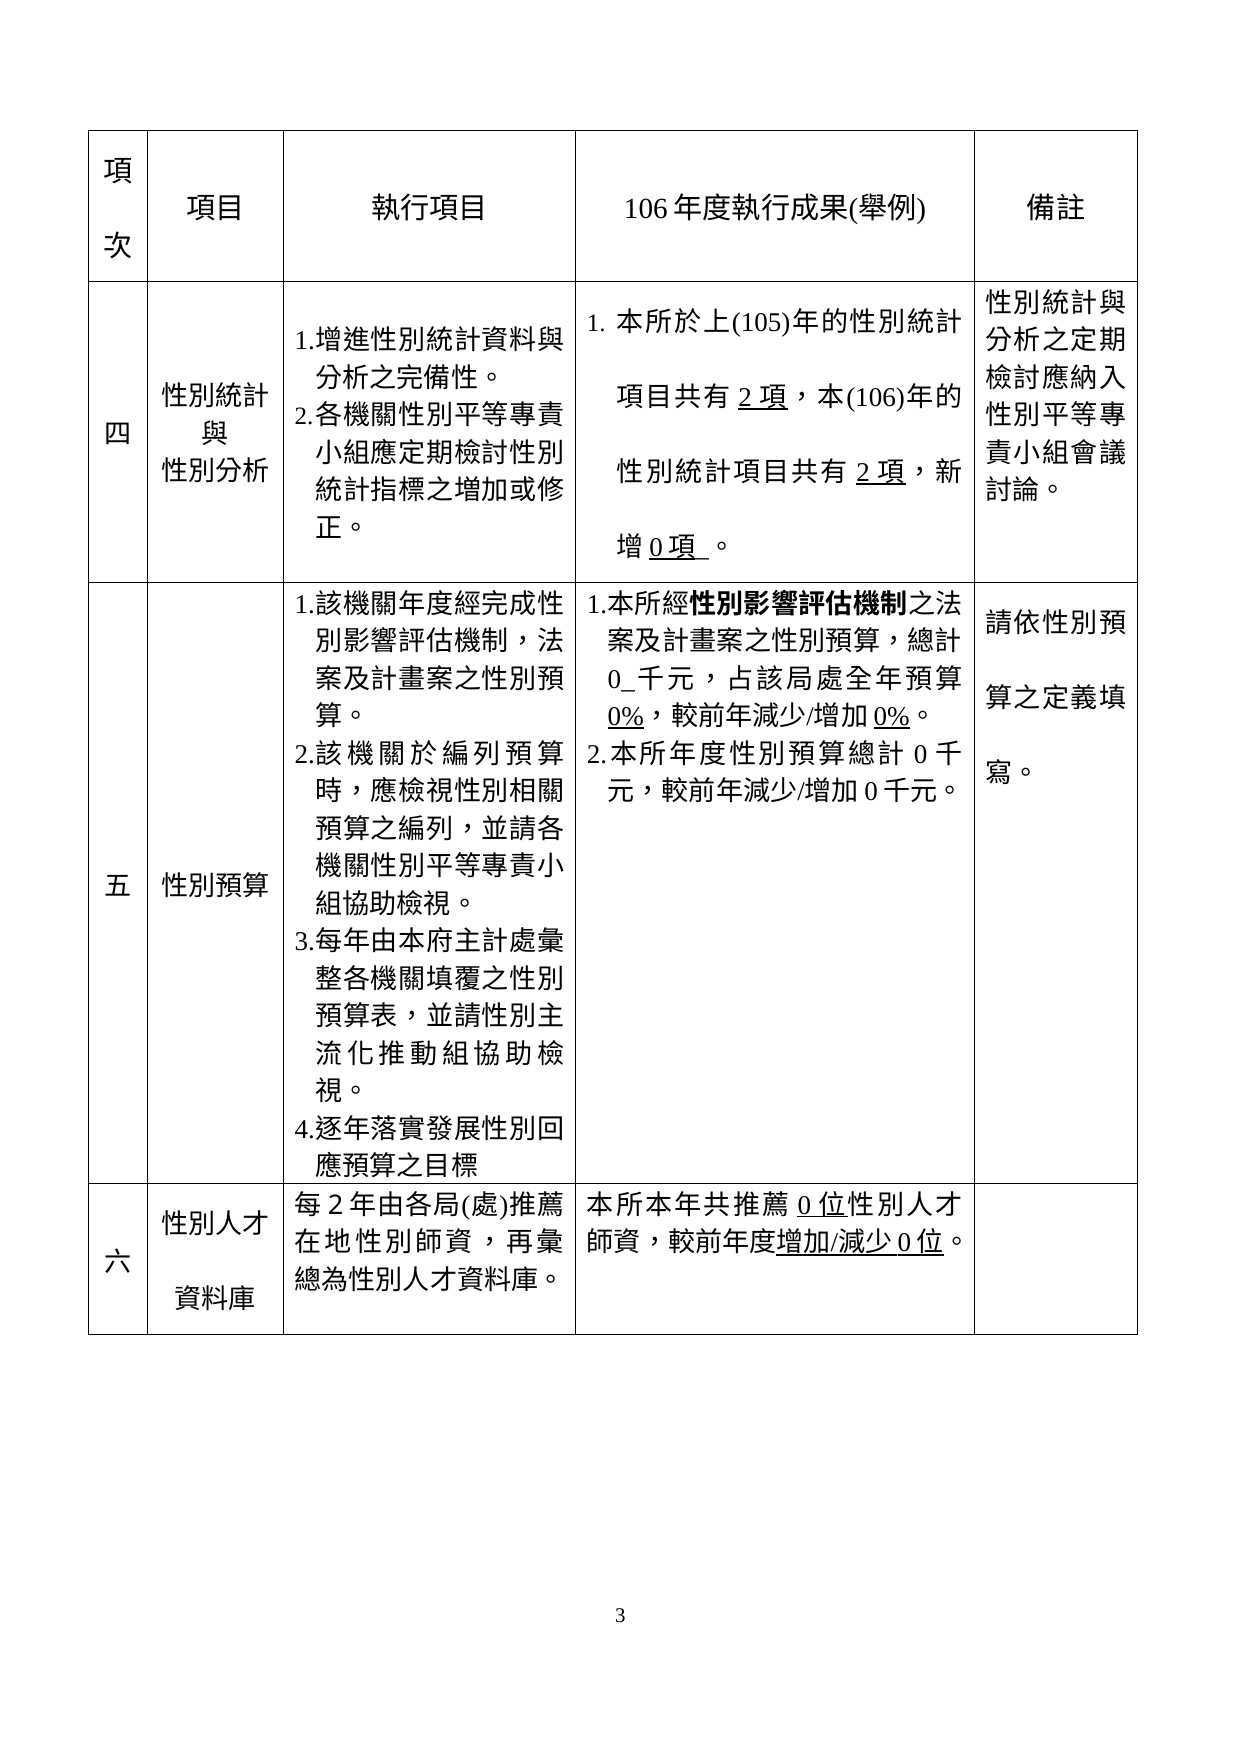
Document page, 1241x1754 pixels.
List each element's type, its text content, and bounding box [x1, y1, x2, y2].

table_cell 六 [89, 1184, 147, 1334]
table_header 備註 [975, 131, 1137, 281]
table_header 106年度執行成果(舉例) [576, 131, 974, 281]
table_cell 性別統計與分析之定期檢討應納入性別平等專責小組會議討論。 [975, 282, 1137, 582]
table_cell 性別人才資料庫 [148, 1184, 283, 1334]
table_cell 該機關年度經完成性別影響評估機制，法案及計畫案之性別預算。 該機關於編列預算時，應檢視性別相關預算之編列，並請各機關性別平等專責小組協助檢視。 每年由本府主計處彙整各機關填覆之性別預算表，並請性別主流化推動組協助檢視。 逐年落實發展性別回應預算之目標 [284, 583, 575, 1183]
table_cell [975, 1184, 1137, 1334]
table_cell 性別統計 與 性別分析 [148, 282, 283, 582]
table_cell 五 [89, 583, 147, 1183]
table_header 執行項目 [284, 131, 575, 281]
table_cell 請依性別預算之定義填寫。 [975, 583, 1137, 1183]
table_cell 性別預算 [148, 583, 283, 1183]
table_cell 1.本所經性別影響評估機制之法案及計畫案之性別預算，總計0_千元，占該局處全年預算0%，較前年減少/增加0%。 2.本所年度性別預算總計0千元，較前年減少/增加0千元。 [576, 583, 974, 1183]
table_header 項目 [148, 131, 283, 281]
table_header 項次 [89, 131, 147, 281]
table_cell 本所於上(105)年的性別統計項目共有2項，本(106)年的性別統計項目共有2項，新增0項_。 [576, 282, 974, 582]
table_cell 四 [89, 282, 147, 582]
table_cell 每2年由各局(處)推薦在地性別師資，再彙總為性別人才資料庫。 [284, 1184, 575, 1334]
table_cell 增進性別統計資料與分析之完備性。 各機關性別平等專責小組應定期檢討性別統計指標之増加或修正。 [284, 282, 575, 582]
table_cell 本所本年共推薦0位性別人才師資，較前年度增加/減少0位。 [576, 1184, 974, 1334]
